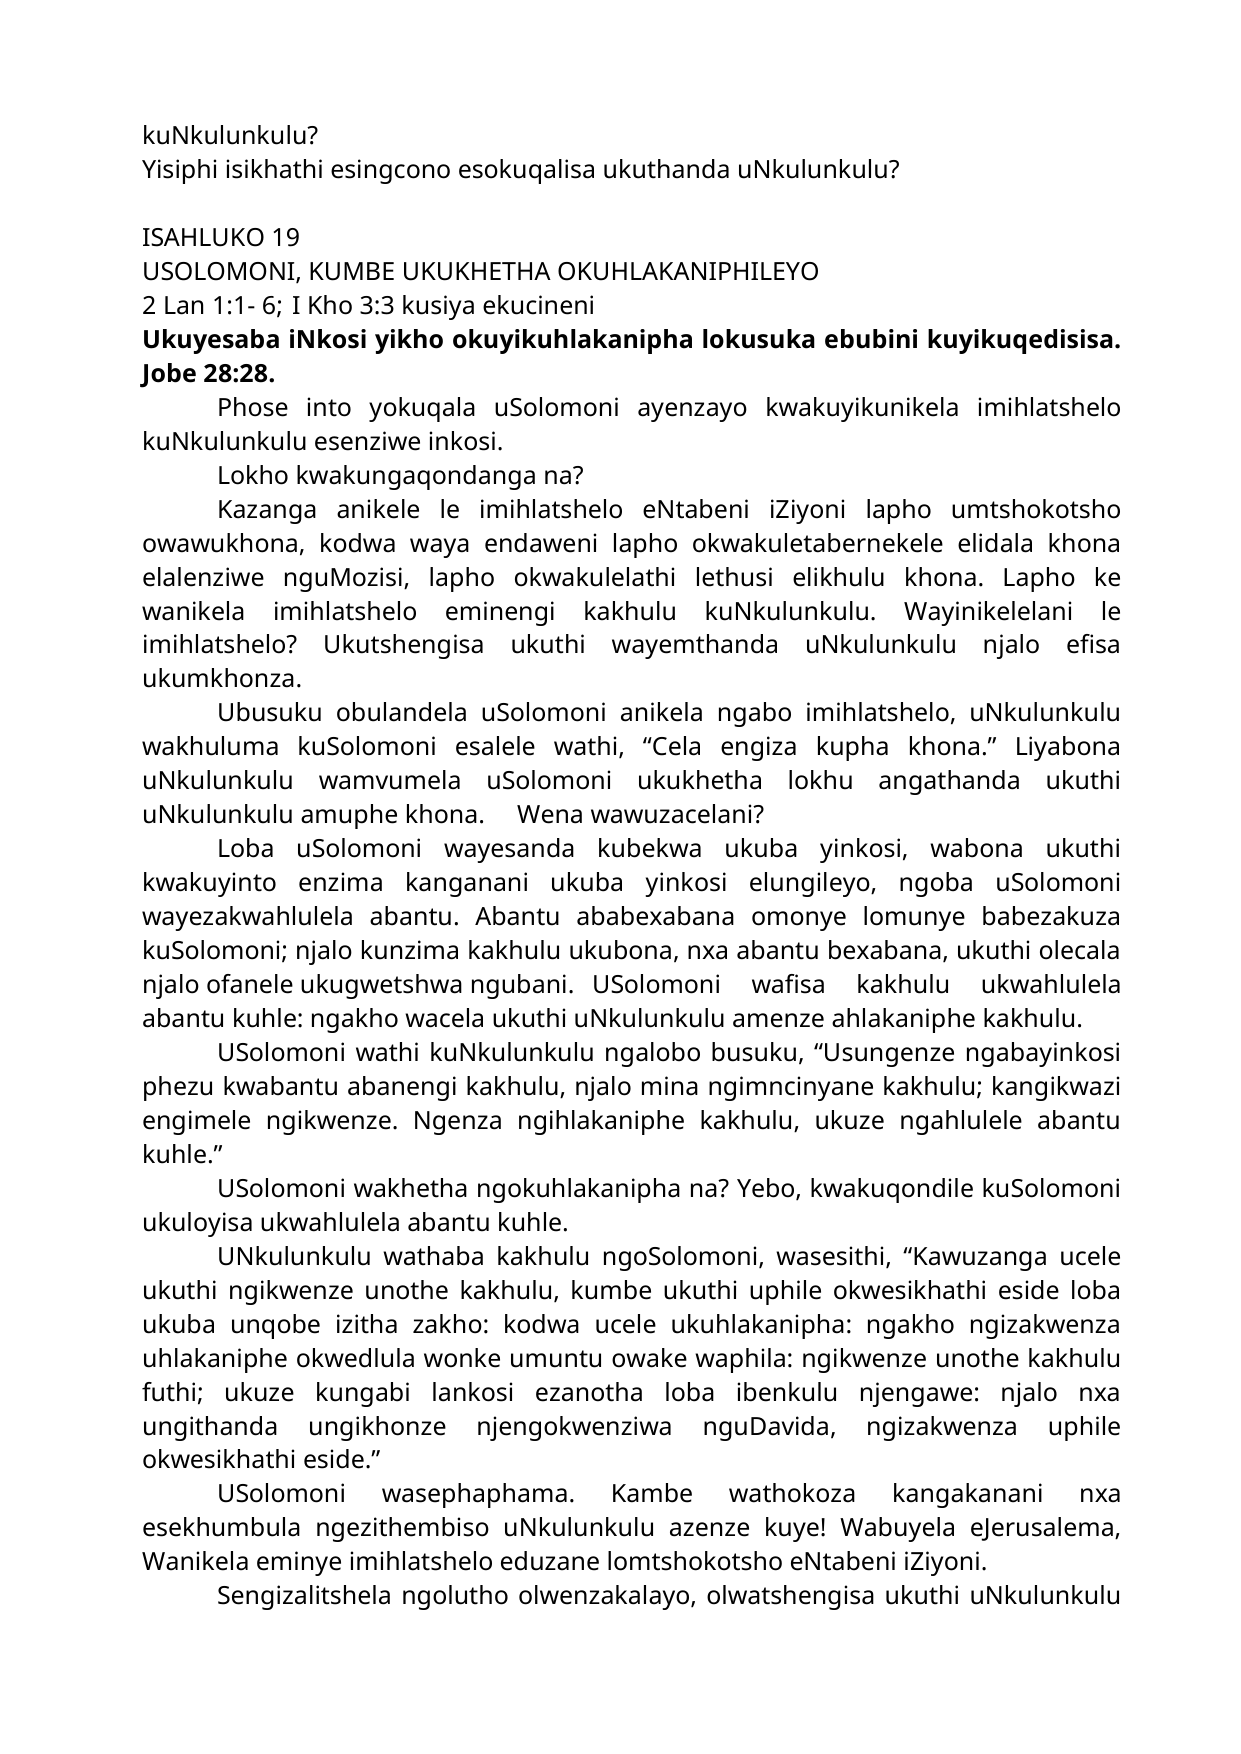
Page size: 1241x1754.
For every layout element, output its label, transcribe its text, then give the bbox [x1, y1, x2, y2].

text kuNkulunkulu? [142, 118, 1122, 152]
text USolomoni wathi kuNkulunkulu ngalobo busuku, “Usungenze ngabayinkosi phezu kwabantu abanengi kakhulu, njalo mina ngimncinyane kakhulu; kangikwazi engimele ngikwenze. Ngenza ngihlakaniphe kakhulu, ukuze ngahlulele abantu kuhle.” [142, 1035, 1122, 1171]
text Ukuyesaba iNkosi yikho okuyikuhlakanipha lokusuka ebubini kuyikuqedisisa. Jobe 28:28. [142, 322, 1122, 390]
text ISAHLUKO 19 [142, 220, 1122, 254]
text Sengizalitshela ngolutho olwenzakalayo, olwatshengisa ukuthi uNkulunkulu [142, 1578, 1122, 1612]
text USOLOMONI, KUMBE UKUKHETHA OKUHLAKANIPHILEYO [142, 254, 1122, 288]
text Phose into yokuqala uSolomoni ayenzayo kwakuyikunikela imihlatshelo kuNkulunkulu esenziwe inkosi. [142, 390, 1122, 458]
text USolomoni wakhetha ngokuhlakanipha na? Yebo, kwakuqondile kuSolomoni ukuloyisa ukwahlulela abantu kuhle. [142, 1171, 1122, 1239]
text Ubusuku obulandela uSolomoni anikela ngabo imihlatshelo, uNkulunkulu wakhuluma kuSolomoni esalele wathi, “Cela engiza kupha khona.” Liyabona uNkulunkulu wamvumela uSolomoni ukukhetha lokhu angathanda ukuthi uNkulunkulu amuphe khona. Wena wawuzacelani? [142, 695, 1122, 831]
text Lokho kwakungaqondanga na? [142, 458, 1122, 492]
text Yisiphi isikhathi esingcono esokuqalisa ukuthanda uNkulunkulu? [142, 152, 1122, 186]
text Loba uSolomoni wayesanda kubekwa ukuba yinkosi, wabona ukuthi kwakuyinto enzima kanganani ukuba yinkosi elungileyo, ngoba uSolomoni wayezakwahlulela abantu. Abantu ababexabana omonye lomunye babezakuza kuSolomoni; njalo kunzima kakhulu ukubona, nxa abantu bexabana, ukuthi olecala njalo ofanele ukugwetshwa ngubani. USolomoni wafisa kakhulu ukwahlulela abantu kuhle: ngakho wacela ukuthi uNkulunkulu amenze ahlakaniphe kakhulu. [142, 831, 1122, 1035]
text UNkulunkulu wathaba kakhulu ngoSolomoni, wasesithi, “Kawuzanga ucele ukuthi ngikwenze unothe kakhulu, kumbe ukuthi uphile okwesikhathi eside loba ukuba unqobe izitha zakho: kodwa ucele ukuhlakanipha: ngakho ngizakwenza uhlakaniphe okwedlula wonke umuntu owake waphila: ngikwenze unothe kakhulu futhi; ukuze kungabi lankosi ezanotha loba ibenkulu njengawe: njalo nxa ungithanda ungikhonze njengokwenziwa nguDavida, ngizakwenza uphile okwesikhathi eside.” [142, 1239, 1122, 1476]
text USolomoni wasephaphama. Kambe wathokoza kangakanani nxa esekhumbula ngezithembiso uNkulunkulu azenze kuye! Wabuyela eJerusalema, Wanikela eminye imihlatshelo eduzane lomtshokotsho eNtabeni iZiyoni. [142, 1476, 1122, 1578]
text Kazanga anikele le imihlatshelo eNtabeni iZiyoni lapho umtshokotsho owawukhona, kodwa waya endaweni lapho okwakuletabernekele elidala khona elalenziwe nguMozisi, lapho okwakulelathi lethusi elikhulu khona. Lapho ke wanikela imihlatshelo eminengi kakhulu kuNkulunkulu. Wayinikelelani le imihlatshelo? Ukutshengisa ukuthi wayemthanda uNkulunkulu njalo efisa ukumkhonza. [142, 492, 1122, 695]
text 2 Lan 1:1- 6; I Kho 3:3 kusiya ekucineni [142, 288, 1122, 322]
